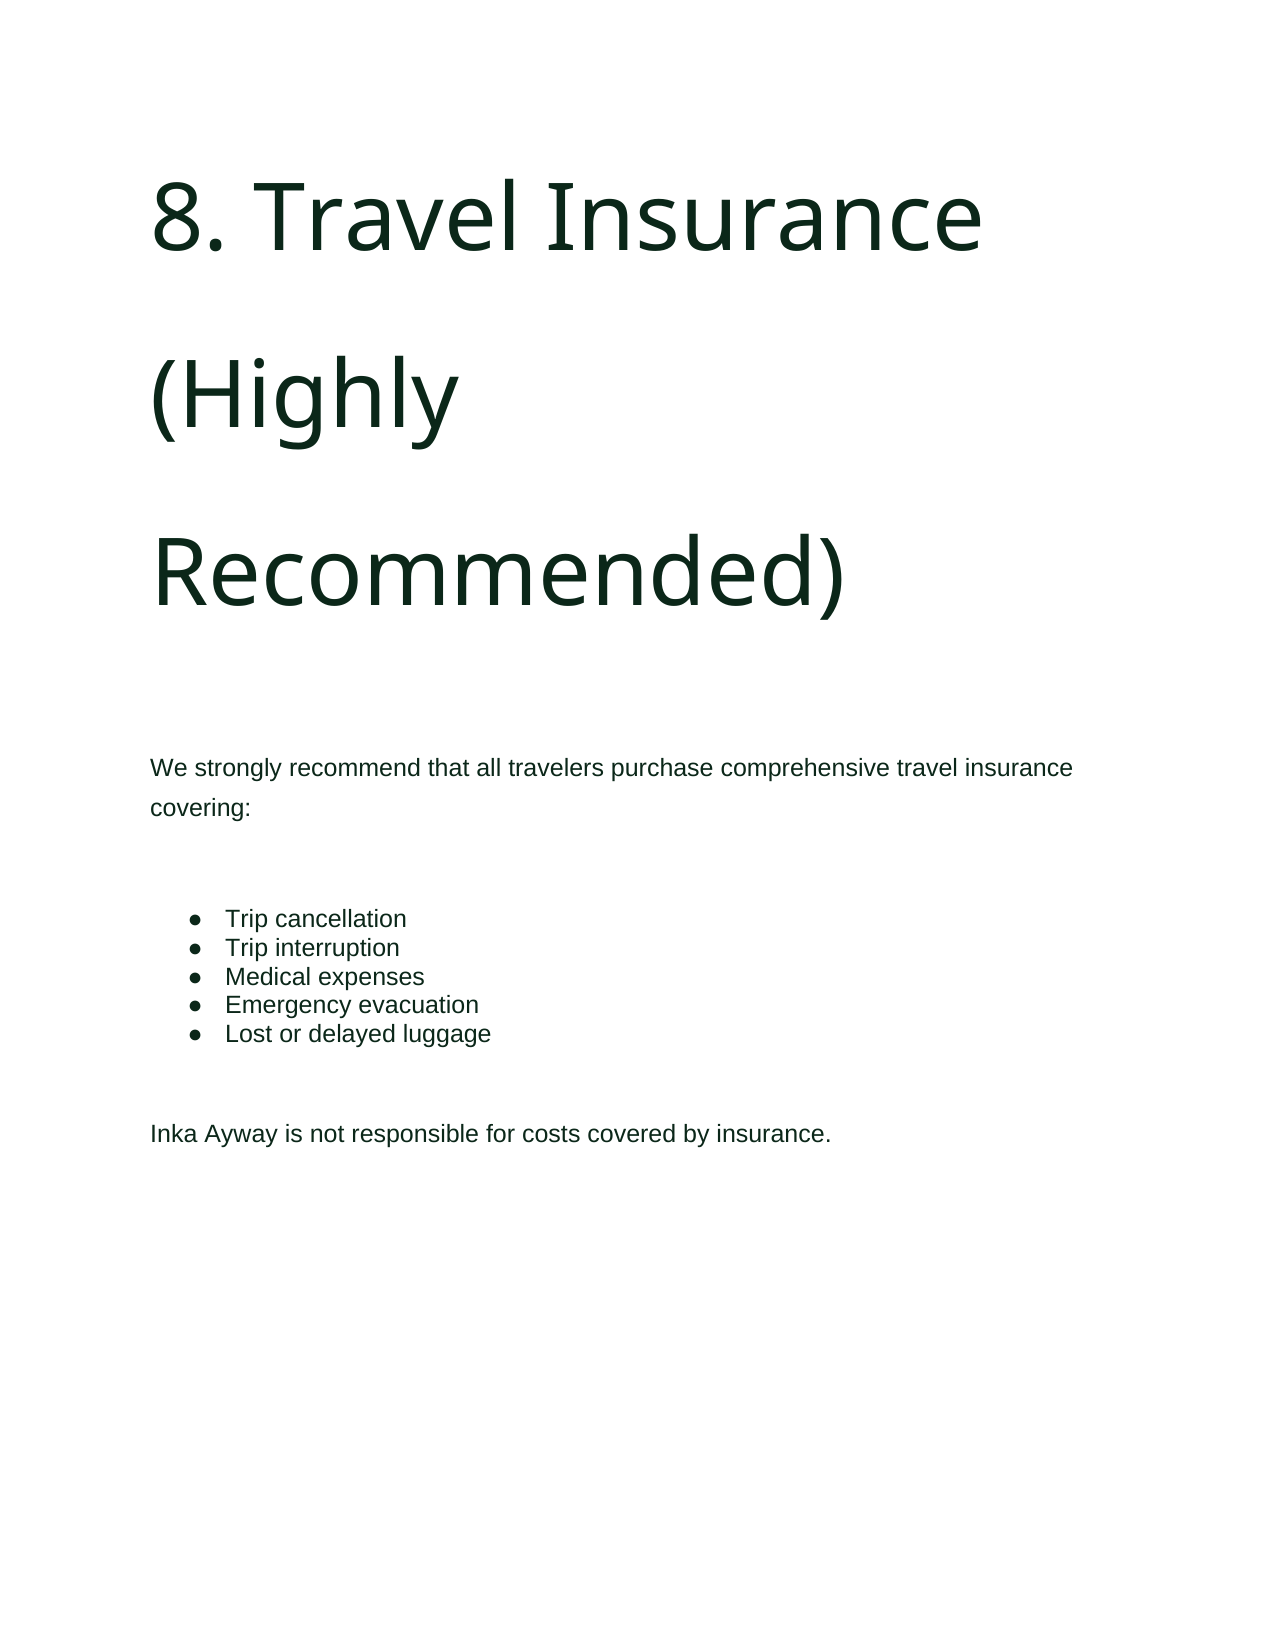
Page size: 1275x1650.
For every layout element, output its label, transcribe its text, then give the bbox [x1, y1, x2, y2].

text Inka Ayway is not responsible for costs covered by insurance. [150, 1118, 1125, 1147]
list Trip interruption [187, 933, 1125, 961]
list Emergency evacuation [187, 990, 1125, 1019]
list Lost or delayed luggage [187, 1019, 1125, 1048]
subtitle 8. Travel Insurance (Highly Recommended) [150, 150, 1125, 633]
list Medical expenses [187, 961, 1125, 990]
list Trip cancellation [187, 904, 1125, 933]
text We strongly recommend that all travelers purchase comprehensive travel insurance covering: [150, 753, 1125, 822]
